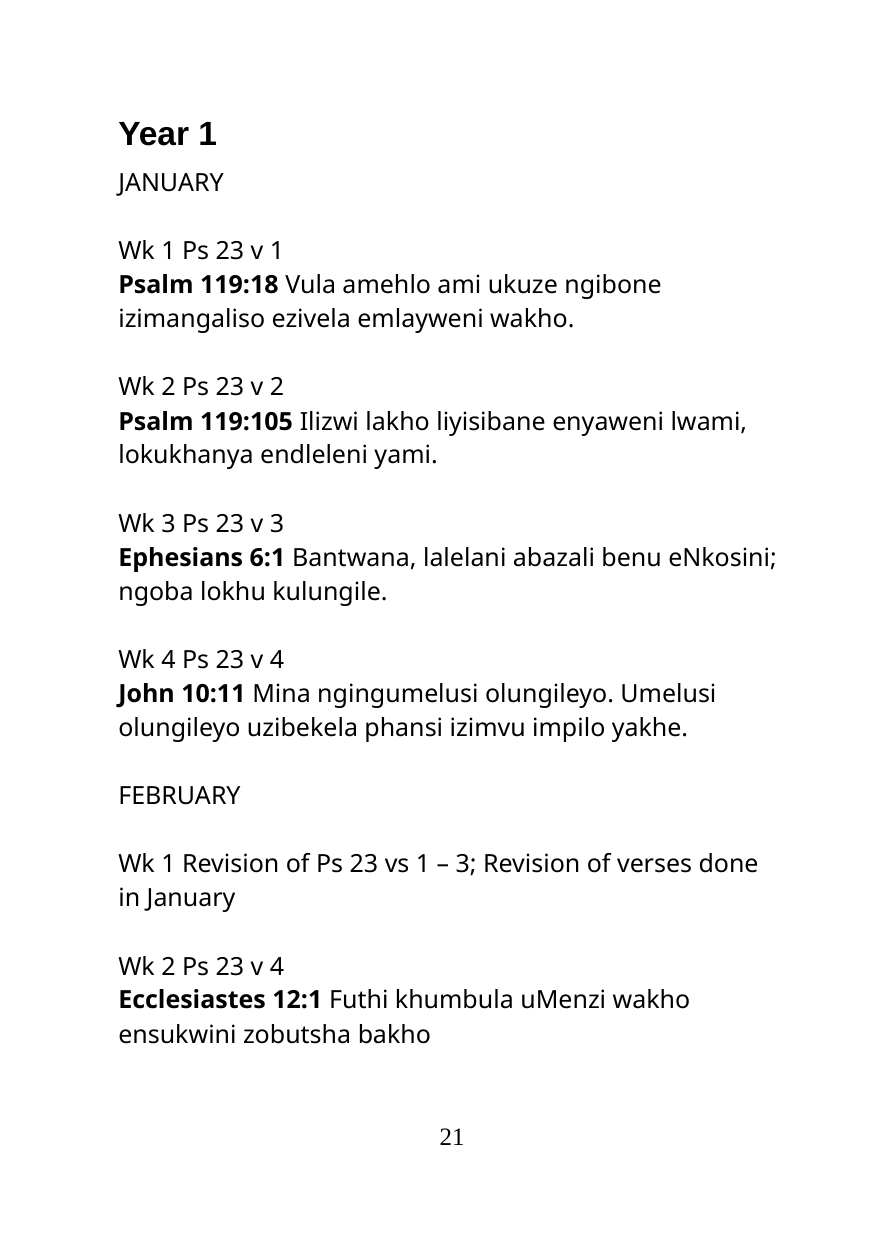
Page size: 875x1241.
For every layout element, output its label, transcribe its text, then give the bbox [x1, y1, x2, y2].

text FEBRUARY [118, 778, 786, 812]
text Psalm 119:18 Vula amehlo ami ukuze ngibone izimangaliso ezivela emlayweni wakho. [118, 267, 786, 335]
text JANUARY [118, 165, 786, 199]
text Wk 2 Ps 23 v 4 [118, 948, 786, 982]
subtitle Year 1 [118, 113, 786, 152]
text Ephesians 6:1 Bantwana, lalelani abazali benu eNkosini; ngoba lokhu kulungile. [118, 539, 786, 607]
text Ecclesiastes 12:1 Futhi khumbula uMenzi wakho ensukwini zobutsha bakho [118, 982, 786, 1050]
text Wk 3 Ps 23 v 3 [118, 505, 786, 539]
text Psalm 119:105 Ilizwi lakho liyisibane enyaweni lwami, lokukhanya endleleni yami. [118, 403, 786, 471]
text Wk 1 Revision of Ps 23 vs 1 – 3; Revision of verses done in January [118, 846, 786, 914]
text Wk 4 Ps 23 v 4 [118, 642, 786, 676]
text Wk 1 Ps 23 v 1 [118, 233, 786, 267]
text Wk 2 Ps 23 v 2 [118, 369, 786, 403]
text John 10:11 Mina ngingumelusi olungileyo. Umelusi olungileyo uzibekela phansi izimvu impilo yakhe. [118, 676, 786, 744]
